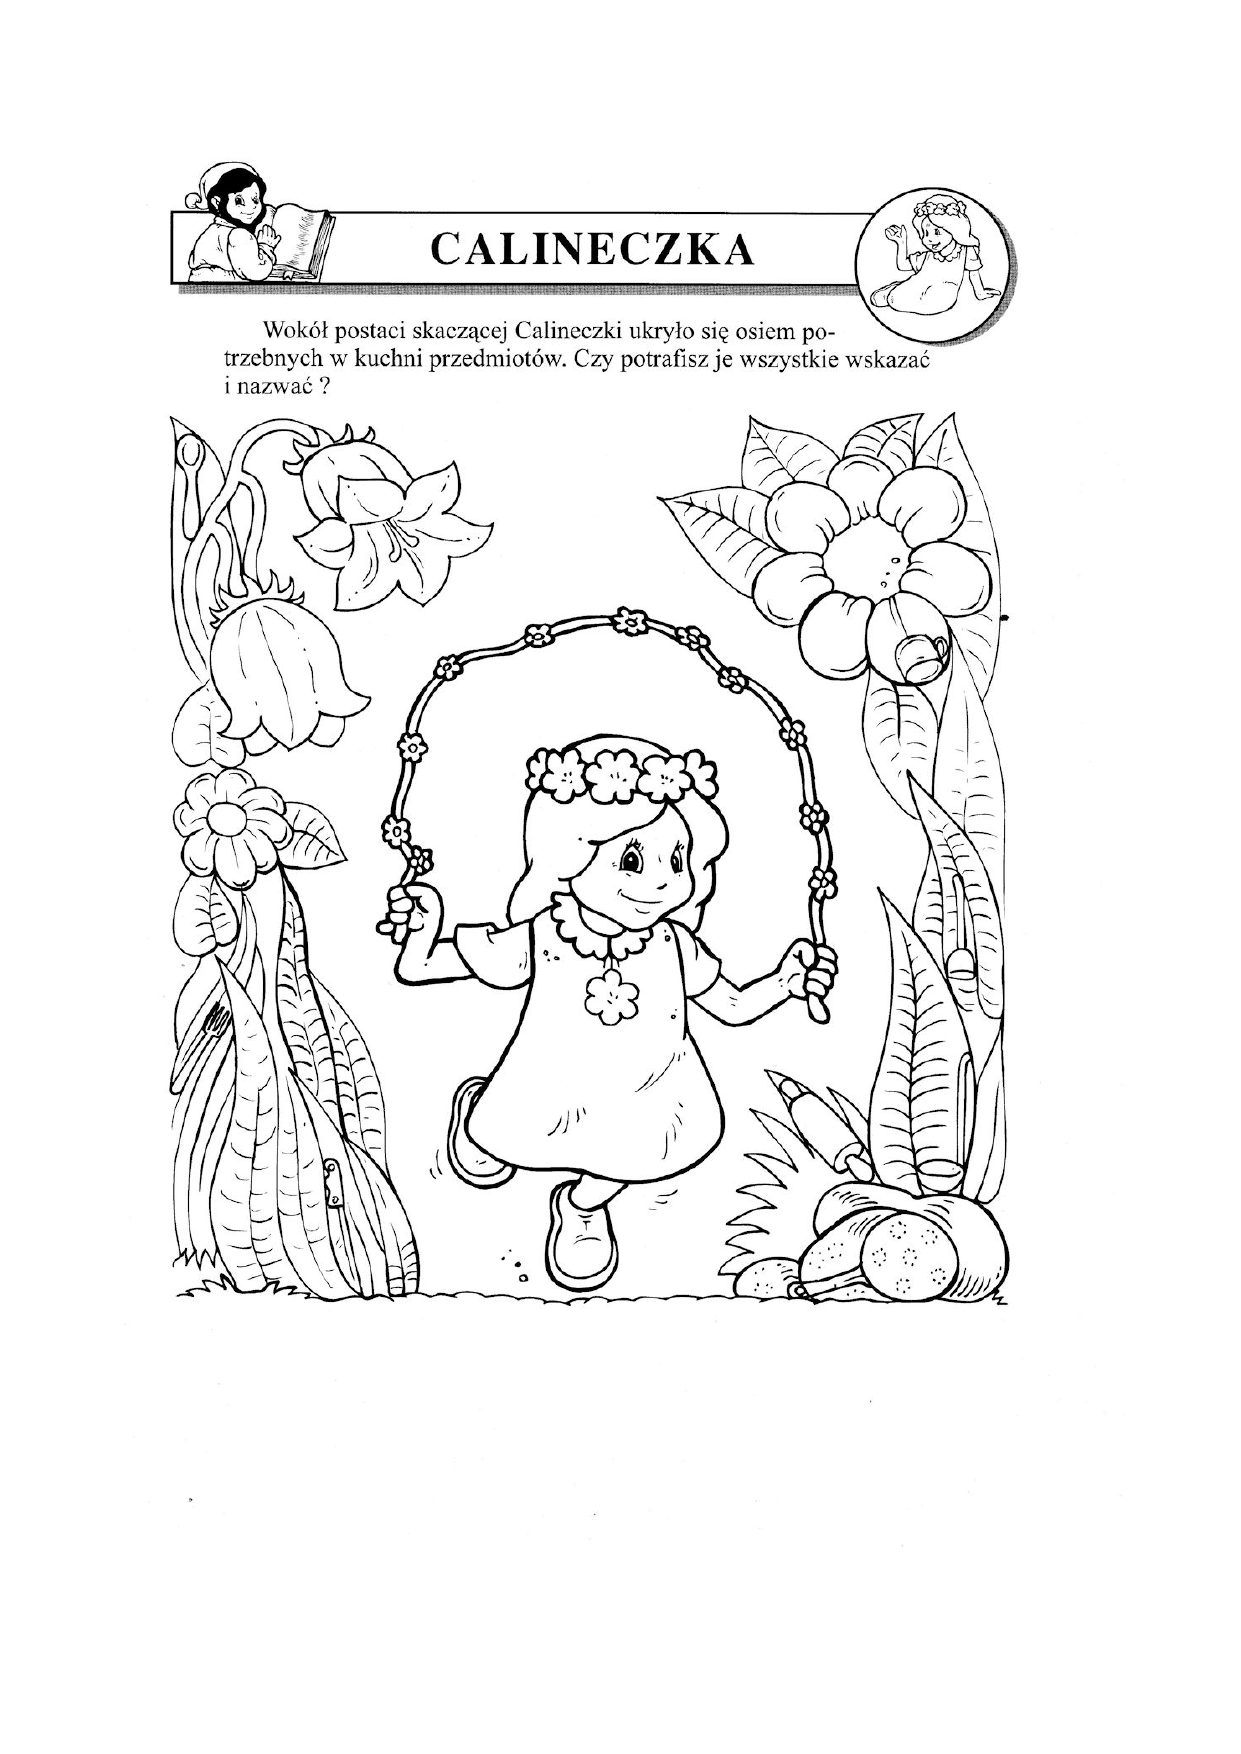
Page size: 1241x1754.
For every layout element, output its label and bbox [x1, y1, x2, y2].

picture [123, 157, 1128, 1549]
